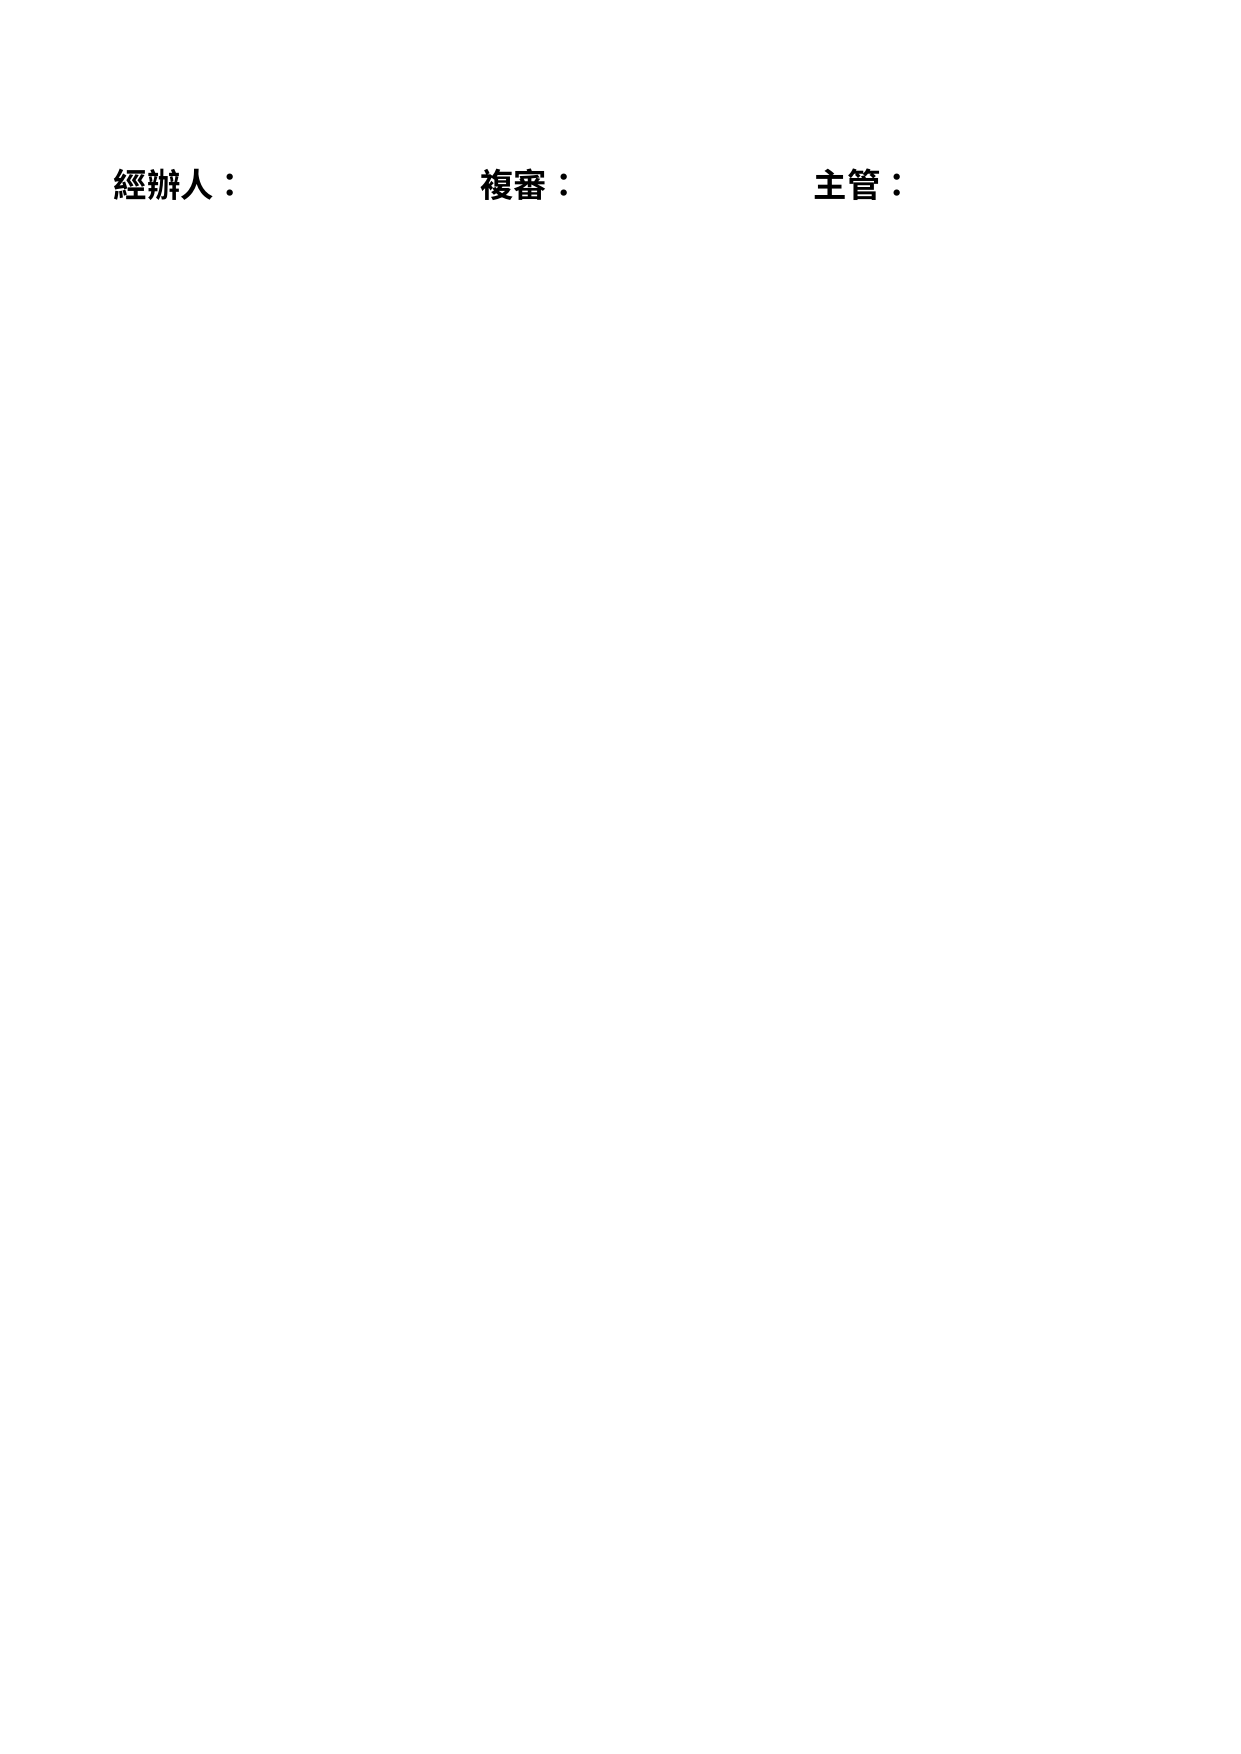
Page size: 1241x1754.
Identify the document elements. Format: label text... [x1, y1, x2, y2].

text 經辦人： 複審： 主管： [80, 146, 1240, 221]
